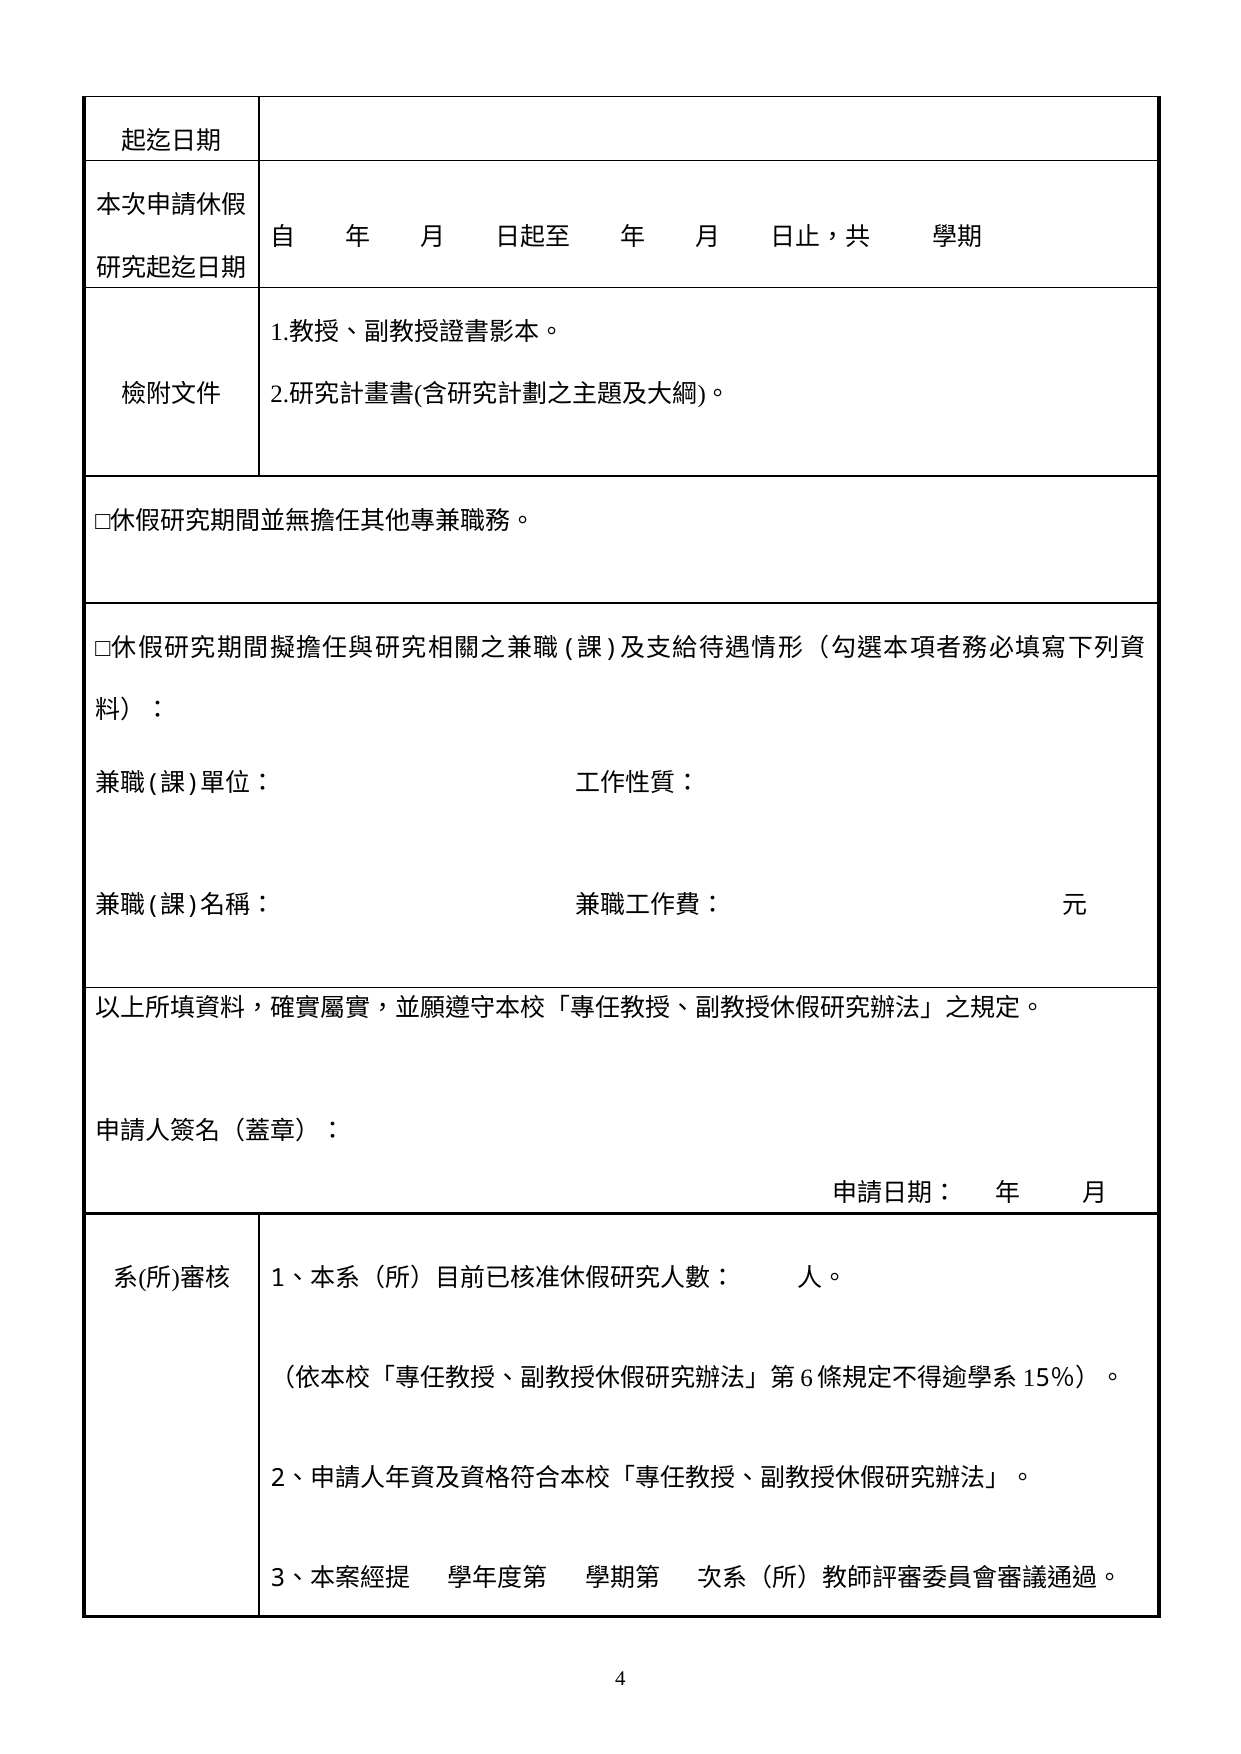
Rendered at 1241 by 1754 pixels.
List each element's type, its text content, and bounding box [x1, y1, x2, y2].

table_cell 1、本系（所）目前已核准休假研究人數： 人。 （依本校「專任教授、副教授休假研究辦法」第6條規定不得逾學系15％）。 2、申請人年資及資格符合本校「專任教授、副教授休假研究辦法」。 3、本案經提 學年度第 學期第 次系（所）教師評審委員會審議通過。 [260, 1215, 1157, 1615]
table_cell 自 年 月 日起至 年 月 日止，共 學期 [260, 161, 1157, 286]
table_cell 以上所填資料，確實屬實，並願遵守本校「專任教授、副教授休假研究辦法」之規定。 申請人簽名（蓋章）： 申請日期： 年 月 [86, 988, 1157, 1212]
table_cell 起迄日期 [86, 97, 258, 160]
table_cell 1.教授、副教授證書影本。 2.研究計畫書(含研究計劃之主題及大綱)。 [260, 288, 1157, 475]
table_cell □休假研究期間並無擔任其他專兼職務。 [86, 477, 1157, 602]
table_cell □休假研究期間擬擔任與研究相關之兼職(課)及支給待遇情形（勾選本項者務必填寫下列資料）： 兼職(課)單位： 工作性質： 兼職(課)名稱： 兼職工作費： 元 [86, 604, 1157, 986]
table_cell [260, 97, 1157, 160]
table_cell 檢附文件 [86, 288, 258, 475]
table_cell 本次申請休假研究起迄日期 [86, 161, 258, 286]
table_cell 系(所)審核 [86, 1215, 258, 1615]
